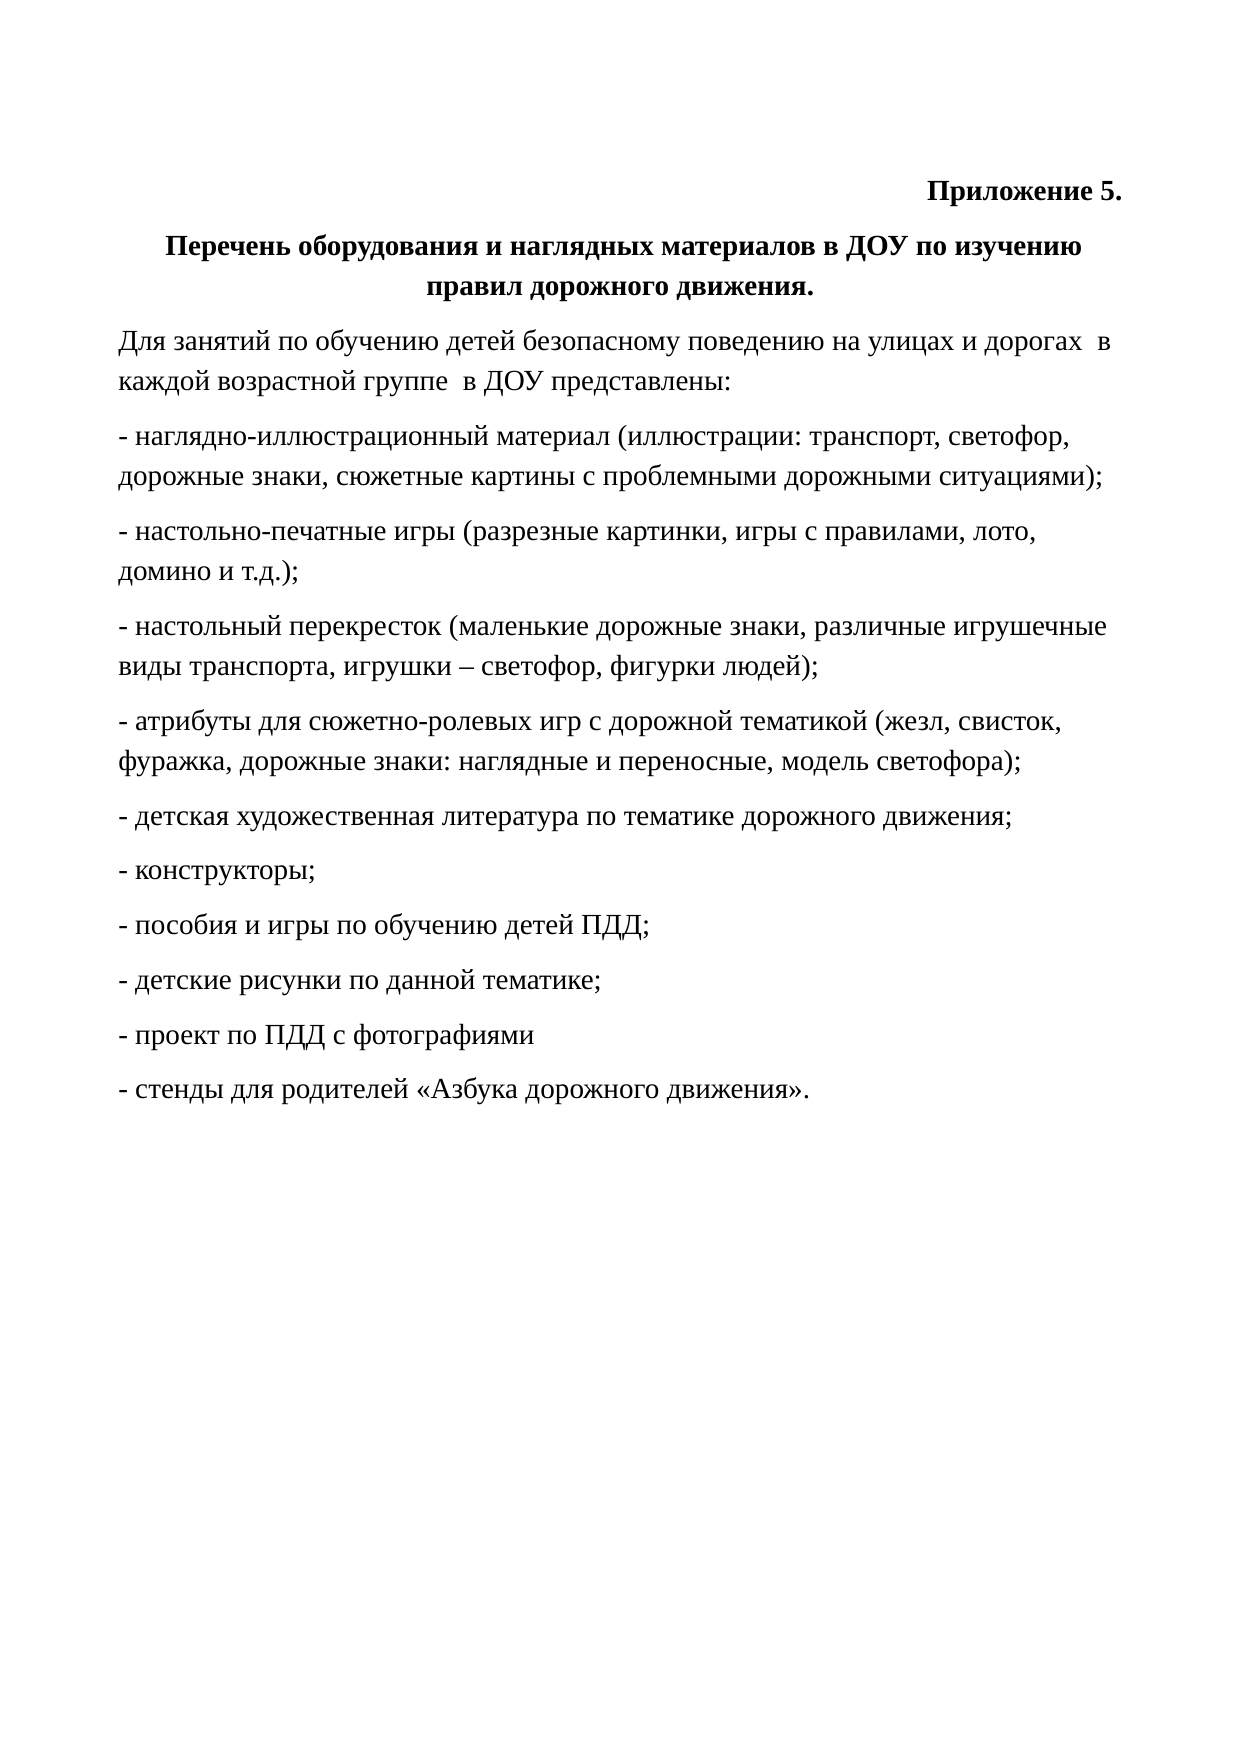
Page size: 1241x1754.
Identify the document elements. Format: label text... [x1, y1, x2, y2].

text - стенды для родителей «Азбука дорожного движения». [118, 1072, 1122, 1105]
text - конструкторы; [118, 852, 1122, 886]
text - наглядно-иллюстрационный материал (иллюстрации: транспорт, светофор, дорожные знаки, сюжетные картины с проблемными дорожными ситуациями); [118, 418, 1122, 491]
text - детские рисунки по данной тематике; [118, 962, 1122, 996]
text - детская художественная литература по тематике дорожного движения; [118, 798, 1122, 831]
text Приложение 5. [118, 173, 1122, 206]
text - настольно-печатные игры (разрезные картинки, игры с правилами, лото, домино и т.д.); [118, 513, 1122, 586]
text - атрибуты для сюжетно-ролевых игр с дорожной тематикой (жезл, свисток, фуражка, дорожные знаки: наглядные и переносные, модель светофора); [118, 703, 1122, 776]
text - настольный перекресток (маленькие дорожные знаки, различные игрушечные виды транспорта, игрушки – светофор, фигурки людей); [118, 608, 1122, 681]
text Для занятий по обучению детей безопасному поведению на улицах и дорогах в каждой возрастной группе в ДОУ представлены: [118, 323, 1122, 396]
text Перечень оборудования и наглядных материалов в ДОУ по изучению правил дорожного движения. [118, 228, 1122, 301]
text - проект по ПДД с фотографиями [118, 1017, 1122, 1050]
text - пособия и игры по обучению детей ПДД; [118, 907, 1122, 941]
